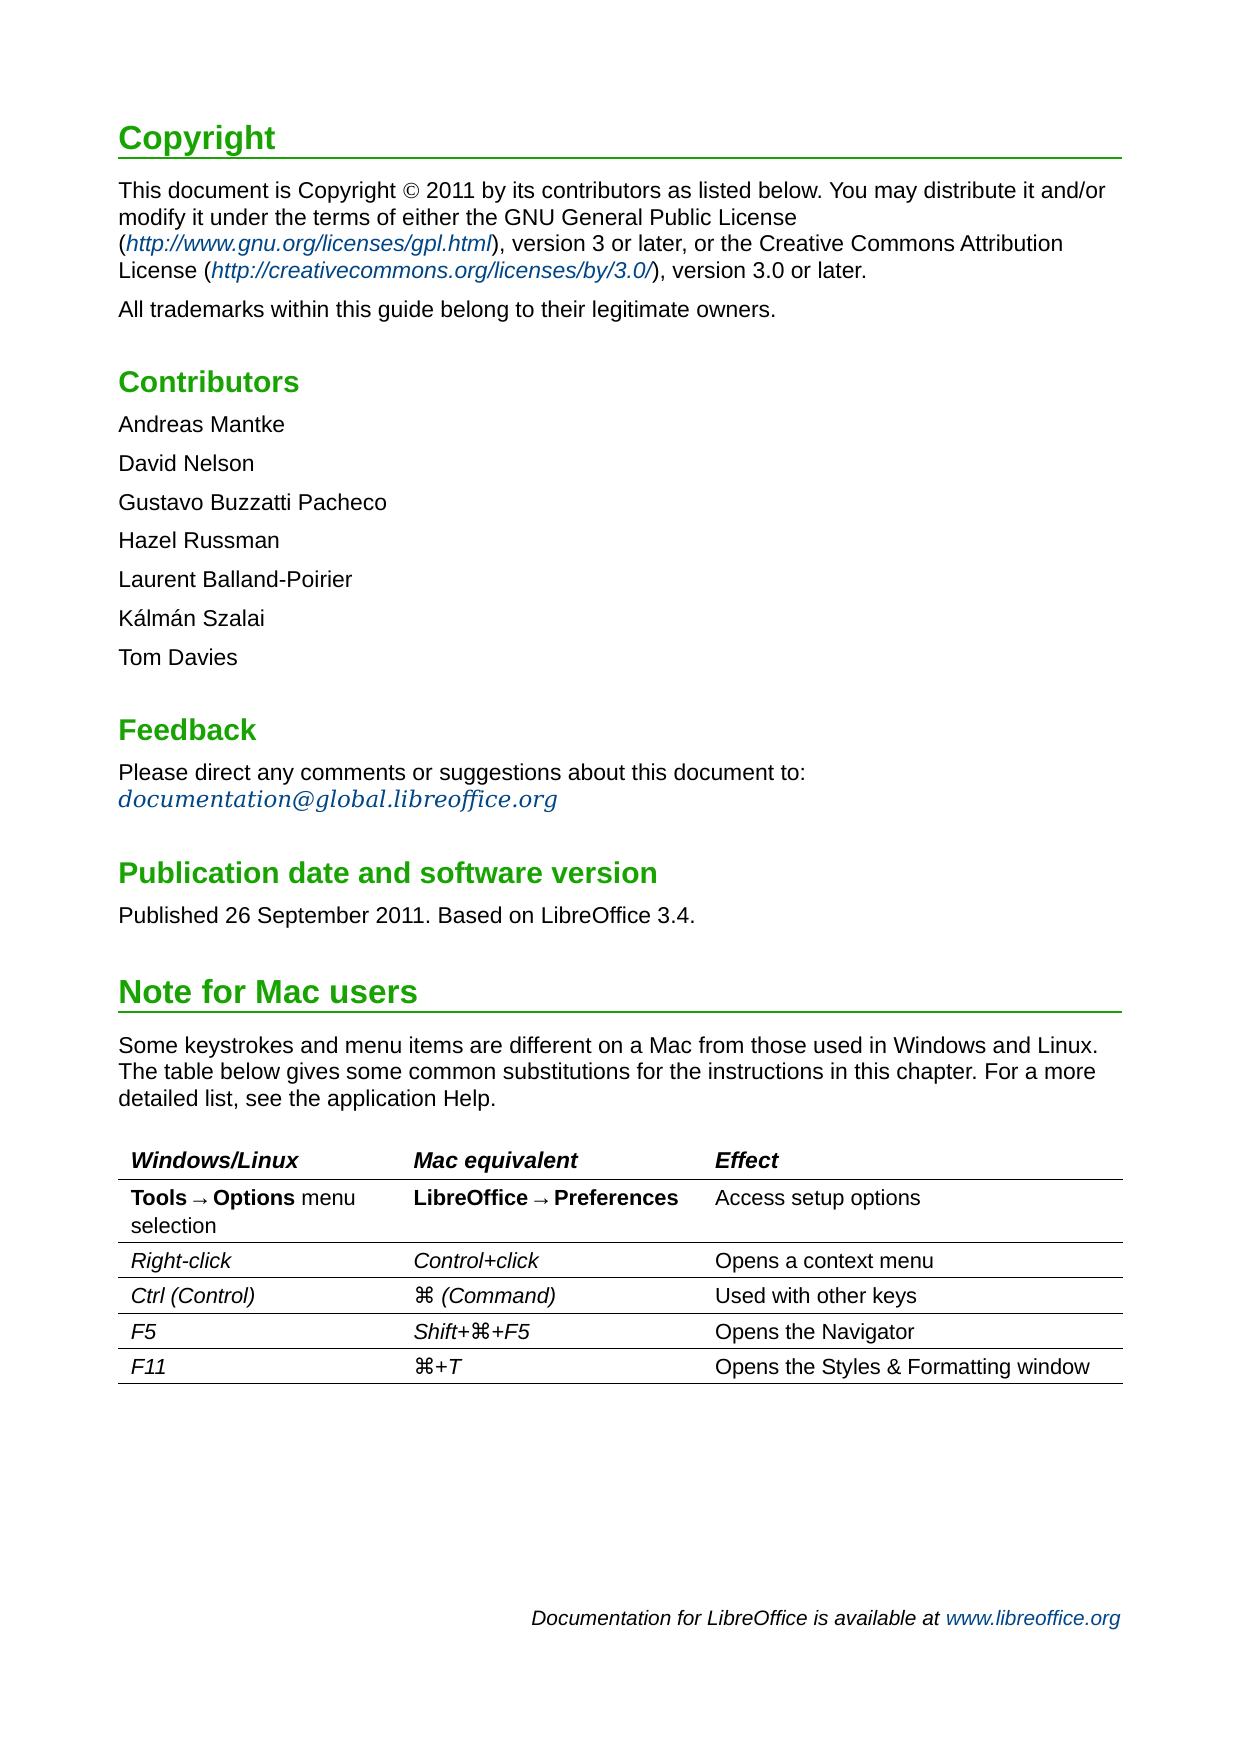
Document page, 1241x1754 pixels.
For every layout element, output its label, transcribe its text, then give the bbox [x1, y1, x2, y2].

text Publication date and software version [118, 855, 1122, 889]
text Tom Davies [118, 644, 1122, 670]
text Published 26 September 2011. Based on LibreOffice 3.4. [118, 902, 1122, 928]
text Laurent Balland-Poirier [118, 566, 1122, 593]
table_cell Shift+z+F5 [401, 1314, 702, 1348]
table_header Windows/Linux [118, 1141, 401, 1179]
table_cell LibreOffice → Preferences [401, 1180, 702, 1242]
subtitle Note for Mac users [118, 972, 1122, 1011]
text All trademarks within this guide belong to their legitimate owners. [118, 296, 1122, 322]
table_cell Right-click [118, 1243, 401, 1277]
table_cell Opens a context menu [703, 1243, 1122, 1277]
table_cell Used with other keys [703, 1278, 1122, 1313]
table_header Mac equivalent [401, 1141, 702, 1179]
table_cell Control+click [401, 1243, 702, 1277]
text Some keystrokes and menu items are different on a Mac from those used in Windows and Linux. The table below gives some common substitutions for the instructions in this chapter. For a more detailed list, see the application Help. [118, 1032, 1122, 1111]
text Gustavo Buzzatti Pacheco [118, 488, 1122, 515]
table_header Effect [703, 1141, 1122, 1179]
text Please direct any comments or suggestions about this document to: documentation@global.libreoffice.org [118, 759, 1122, 813]
table_cell Ctrl (Control) [118, 1278, 401, 1313]
table_cell Opens the Styles & Formatting window [703, 1349, 1122, 1383]
table_cell F5 [118, 1314, 401, 1348]
text David Nelson [118, 450, 1122, 476]
subtitle Copyright [118, 118, 1122, 157]
table_cell z+T [401, 1349, 702, 1383]
table_cell Opens the Navigator [703, 1314, 1122, 1348]
table_cell F11 [118, 1349, 401, 1383]
text Kálmán Szalai [118, 605, 1122, 631]
table_cell Tools → Options menu selection [118, 1180, 401, 1242]
text Contributors [118, 364, 1122, 398]
text This document is Copyright © 2011 by its contributors as listed below. You may distribute it and/or modify it under the terms of either the GNU General Public License (http://www.gnu.org/licenses/gpl.html), version 3 or later, or the Creative Commons Attribution License (http://creativecommons.org/licenses/by/3.0/), version 3.0 or later. [118, 177, 1122, 283]
text Feedback [118, 712, 1122, 747]
text Hazel Russman [118, 527, 1122, 554]
table_cell z (Command) [401, 1278, 702, 1313]
text Andreas Mantke [118, 411, 1122, 437]
table_cell Access setup options [703, 1180, 1122, 1242]
